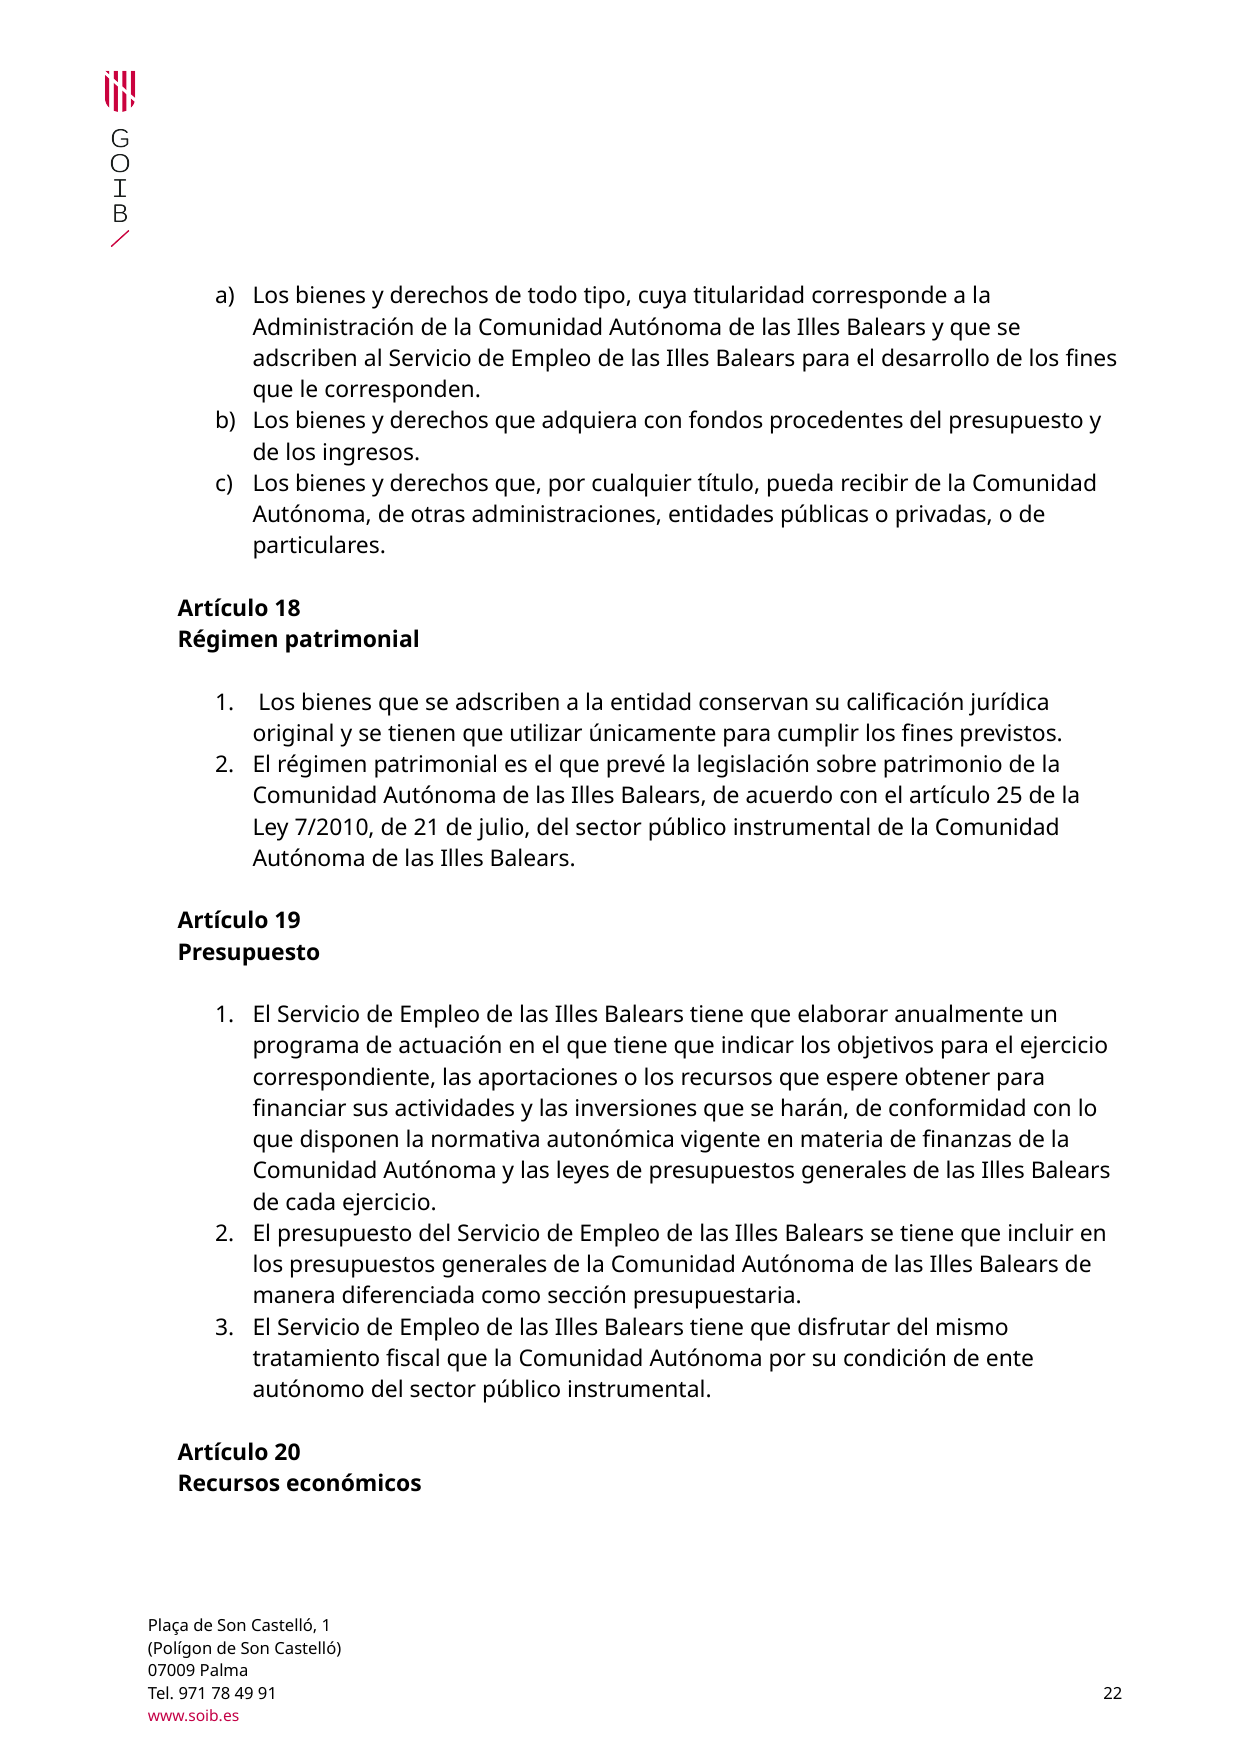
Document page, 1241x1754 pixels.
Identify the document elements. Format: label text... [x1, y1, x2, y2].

text Presupuesto [177, 936, 1122, 967]
list Los bienes que se adscriben a la entidad conservan su calificación jurídica original y se tienen que utilizar únicamente para cumplir los fines previstos. [215, 686, 1122, 748]
list El régimen patrimonial es el que prevé la legislación sobre patrimonio de la Comunidad Autónoma de las Illes Balears, de acuerdo con el artículo 25 de la Ley 7/2010, de 21 de julio, del sector público instrumental de la Comunidad Autónoma de las Illes Balears. [215, 748, 1122, 873]
text Artículo 20 [177, 1436, 1122, 1467]
text Artículo 18 [177, 592, 1122, 623]
list Los bienes y derechos que adquiera con fondos procedentes del presupuesto y de los ingresos. [215, 404, 1122, 467]
list Los bienes y derechos que, por cualquier título, pueda recibir de la Comunidad Autónoma, de otras administraciones, entidades públicas o privadas, o de particulares. [215, 467, 1122, 561]
text Recursos económicos [177, 1467, 1122, 1498]
list El presupuesto del Servicio de Empleo de las Illes Balears se tiene que incluir en los presupuestos generales de la Comunidad Autónoma de las Illes Balears de manera diferenciada como sección presupuestaria. [215, 1217, 1122, 1311]
list Los bienes y derechos de todo tipo, cuya titularidad corresponde a la Administración de la Comunidad Autónoma de las Illes Balears y que se adscriben al Servicio de Empleo de las Illes Balears para el desarrollo de los fines que le corresponden. [215, 279, 1122, 404]
list El Servicio de Empleo de las Illes Balears tiene que elaborar anualmente un programa de actuación en el que tiene que indicar los objetivos para el ejercicio correspondiente, las aportaciones o los recursos que espere obtener para financiar sus actividades y las inversiones que se harán, de conformidad con lo que disponen la normativa autonómica vigente en materia de finanzas de la Comunidad Autónoma y las leyes de presupuestos generales de las Illes Balears de cada ejercicio. [215, 998, 1122, 1217]
text Artículo 19 [177, 904, 1122, 936]
text Régimen patrimonial [177, 623, 1122, 654]
list El Servicio de Empleo de las Illes Balears tiene que disfrutar del mismo tratamiento fiscal que la Comunidad Autónoma por su condición de ente autónomo del sector público instrumental. [215, 1311, 1122, 1404]
picture [78, 51, 162, 273]
